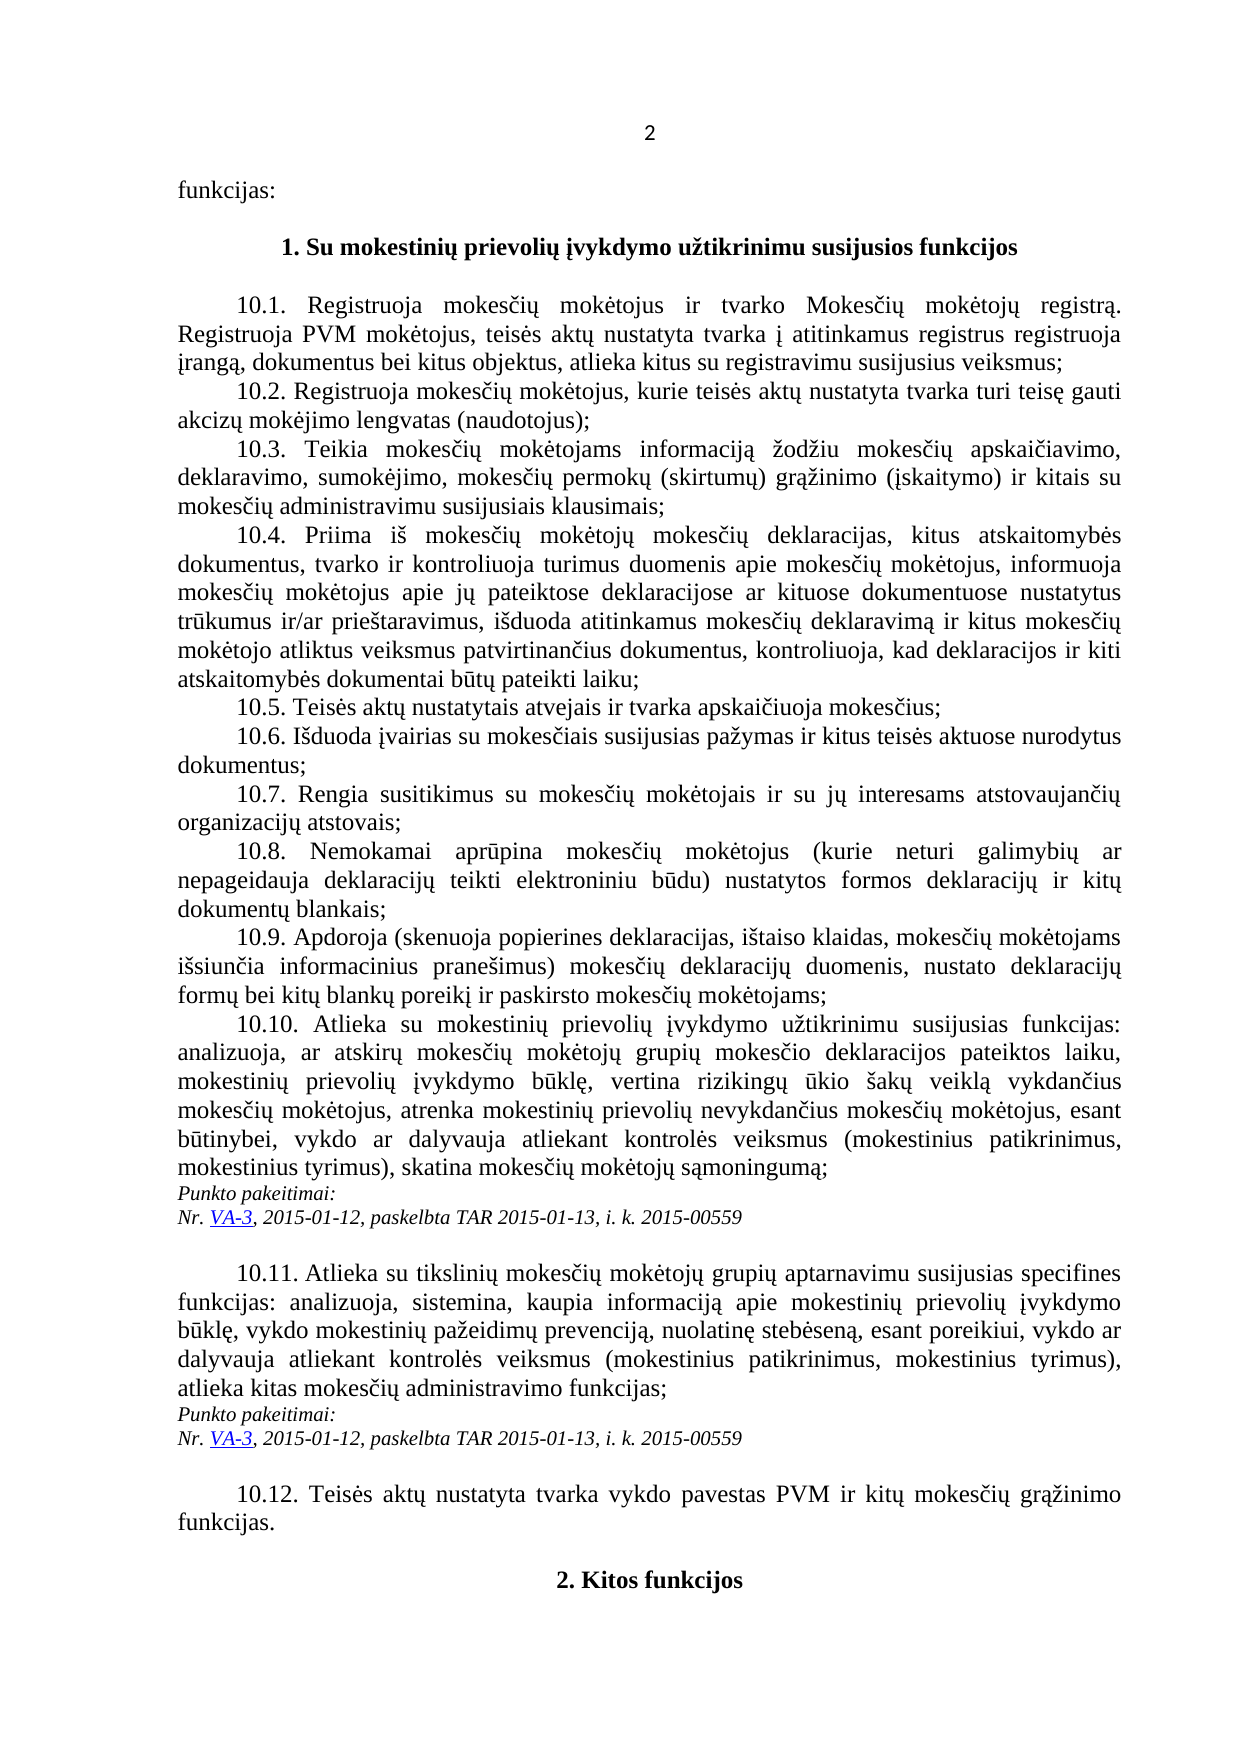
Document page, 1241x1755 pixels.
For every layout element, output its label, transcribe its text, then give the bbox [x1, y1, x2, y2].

text Punkto pakeitimai: [177, 1181, 1122, 1205]
text 10.3. Teikia mokesčių mokėtojams informaciją žodžiu mokesčių apskaičiavimo, deklaravimo, sumokėjimo, mokesčių permokų (skirtumų) grąžinimo (įskaitymo) ir kitais su mokesčių administravimu susijusiais klausimais; [177, 434, 1122, 520]
text 10.7. Rengia susitikimus su mokesčių mokėtojais ir su jų interesams atstovaujančių organizacijų atstovais; [177, 779, 1122, 836]
text 10.9. Apdoroja (skenuoja popierines deklaracijas, ištaiso klaidas, mokesčių mokėtojams išsiunčia informacinius pranešimus) mokesčių deklaracijų duomenis, nustato deklaracijų formų bei kitų blankų poreikį ir paskirsto mokesčių mokėtojams; [177, 922, 1122, 1009]
text 10.5. Teisės aktų nustatytais atvejais ir tvarka apskaičiuoja mokesčius; [177, 692, 1122, 721]
text 10.4. Priima iš mokesčių mokėtojų mokesčių deklaracijas, kitus atskaitomybės dokumentus, tvarko ir kontroliuoja turimus duomenis apie mokesčių mokėtojus, informuoja mokesčių mokėtojus apie jų pateiktose deklaracijose ar kituose dokumentuose nustatytus trūkumus ir/ar prieštaravimus, išduoda atitinkamus mokesčių deklaravimą ir kitus mokesčių mokėtojo atliktus veiksmus patvirtinančius dokumentus, kontroliuoja, kad deklaracijos ir kiti atskaitomybės dokumentai būtų pateikti laiku; [177, 520, 1122, 692]
text 10.10. Atlieka su mokestinių prievolių įvykdymo užtikrinimu susijusias funkcijas: analizuoja, ar atskirų mokesčių mokėtojų grupių mokesčio deklaracijos pateiktos laiku, mokestinių prievolių įvykdymo būklę, vertina rizikingų ūkio šakų veiklą vykdančius mokesčių mokėtojus, atrenka mokestinių prievolių nevykdančius mokesčių mokėtojus, esant būtinybei, vykdo ar dalyvauja atliekant kontrolės veiksmus (mokestinius patikrinimus, mokestinius tyrimus), skatina mokesčių mokėtojų sąmoningumą; [177, 1009, 1122, 1181]
text Punkto pakeitimai: [177, 1402, 1122, 1426]
text 10.6. Išduoda įvairias su mokesčiais susijusias pažymas ir kitus teisės aktuose nurodytus dokumentus; [177, 721, 1122, 779]
text funkcijas: [177, 175, 1122, 204]
text 2. Kitos funkcijos [177, 1565, 1122, 1594]
text Nr. VA-3, 2015-01-12, paskelbta TAR 2015-01-13, i. k. 2015-00559 [177, 1426, 1122, 1450]
text 10.11. Atlieka su tikslinių mokesčių mokėtojų grupių aptarnavimu susijusias specifines funkcijas: analizuoja, sistemina, kaupia informaciją apie mokestinių prievolių įvykdymo būklę, vykdo mokestinių pažeidimų prevenciją, nuolatinę stebėseną, esant poreikiui, vykdo ar dalyvauja atliekant kontrolės veiksmus (mokestinius patikrinimus, mokestinius tyrimus), atlieka kitas mokesčių administravimo funkcijas; [177, 1258, 1122, 1402]
text 10.2. Registruoja mokesčių mokėtojus, kurie teisės aktų nustatyta tvarka turi teisę gauti akcizų mokėjimo lengvatas (naudotojus); [177, 376, 1122, 434]
text 10.1. Registruoja mokesčių mokėtojus ir tvarko Mokesčių mokėtojų registrą. Registruoja PVM mokėtojus, teisės aktų nustatyta tvarka į atitinkamus registrus registruoja įrangą, dokumentus bei kitus objektus, atlieka kitus su registravimu susijusius veiksmus; [177, 290, 1122, 376]
text Nr. VA-3, 2015-01-12, paskelbta TAR 2015-01-13, i. k. 2015-00559 [177, 1205, 1122, 1229]
text 10.8. Nemokamai aprūpina mokesčių mokėtojus (kurie neturi galimybių ar nepageidauja deklaracijų teikti elektroniniu būdu) nustatytos formos deklaracijų ir kitų dokumentų blankais; [177, 836, 1122, 922]
text 1. Su mokestinių prievolių įvykdymo užtikrinimu susijusios funkcijos [177, 232, 1122, 261]
text 10.12. Teisės aktų nustatyta tvarka vykdo pavestas PVM ir kitų mokesčių grąžinimo funkcijas. [177, 1479, 1122, 1536]
